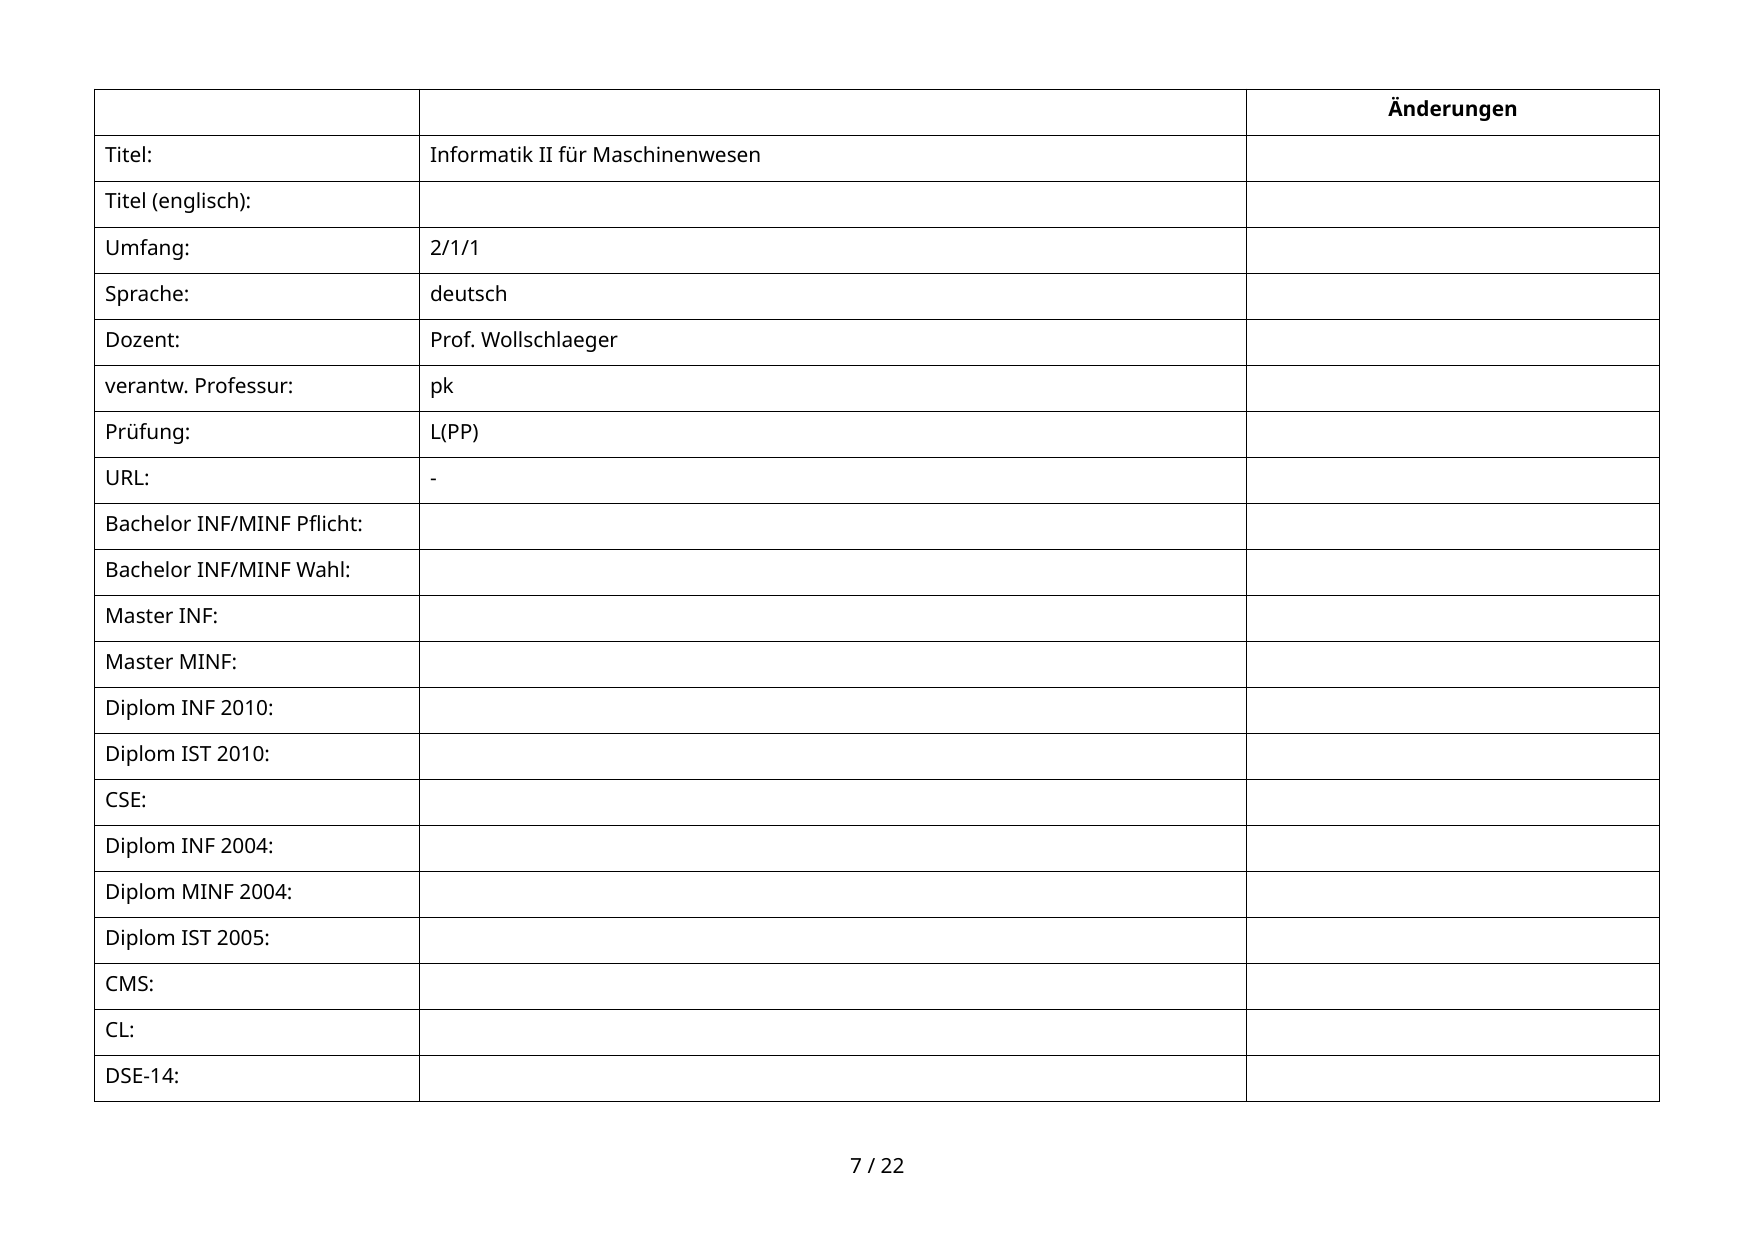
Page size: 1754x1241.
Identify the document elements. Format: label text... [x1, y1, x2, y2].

table_cell [420, 826, 1246, 871]
table_cell [1247, 504, 1659, 549]
table_header [95, 90, 419, 134]
table_cell CSE: [95, 780, 419, 825]
table_cell Bachelor INF/MINF Pflicht: [95, 504, 419, 549]
table_cell URL: [95, 458, 419, 503]
table_cell Titel: [95, 136, 419, 181]
table_header Änderungen [1247, 90, 1659, 134]
table_cell [1247, 320, 1659, 365]
table_cell [1247, 734, 1659, 779]
table_cell [420, 642, 1246, 687]
table_cell [1247, 918, 1659, 963]
table_cell Diplom IST 2010: [95, 734, 419, 779]
table_cell 2/1/1 [420, 228, 1246, 273]
table_cell Informatik II für Maschinenwesen [420, 136, 1246, 181]
table_cell [420, 182, 1246, 227]
table_cell verantw. Professur: [95, 366, 419, 411]
table_cell Dozent: [95, 320, 419, 365]
table_cell Diplom MINF 2004: [95, 872, 419, 917]
table_cell [1247, 596, 1659, 641]
table_cell [1247, 458, 1659, 503]
table_cell - [420, 458, 1246, 503]
table_cell CMS: [95, 964, 419, 1009]
table_cell [1247, 872, 1659, 917]
table_cell [1247, 964, 1659, 1009]
table_cell Prof. Wollschlaeger [420, 320, 1246, 365]
table_cell [1247, 228, 1659, 273]
table_cell [1247, 136, 1659, 181]
table_cell [1247, 366, 1659, 411]
table_cell [1247, 1056, 1659, 1101]
table_cell CL: [95, 1010, 419, 1055]
table_cell pk [420, 366, 1246, 411]
table_cell [420, 734, 1246, 779]
table_cell Prüfung: [95, 412, 419, 457]
table_cell [420, 1056, 1246, 1101]
table_cell Sprache: [95, 274, 419, 319]
table_header [420, 90, 1246, 134]
table_cell [1247, 412, 1659, 457]
table_cell [420, 872, 1246, 917]
table_cell DSE-14: [95, 1056, 419, 1101]
table_cell [1247, 1010, 1659, 1055]
table_cell [420, 688, 1246, 733]
table_cell [420, 780, 1246, 825]
table_cell Diplom INF 2010: [95, 688, 419, 733]
table_cell Umfang: [95, 228, 419, 273]
table_cell Bachelor INF/MINF Wahl: [95, 550, 419, 595]
table_cell [420, 964, 1246, 1009]
table_cell [1247, 274, 1659, 319]
table_cell [1247, 826, 1659, 871]
table_cell [1247, 642, 1659, 687]
table_cell [1247, 550, 1659, 595]
table_cell [1247, 688, 1659, 733]
table_cell Master MINF: [95, 642, 419, 687]
table_cell [420, 550, 1246, 595]
table_cell Diplom INF 2004: [95, 826, 419, 871]
table_cell Titel (englisch): [95, 182, 419, 227]
table_cell L(PP) [420, 412, 1246, 457]
table_cell [1247, 780, 1659, 825]
table_cell [420, 596, 1246, 641]
table_cell [420, 1010, 1246, 1055]
table_cell [1247, 182, 1659, 227]
table_cell Master INF: [95, 596, 419, 641]
table_cell [420, 918, 1246, 963]
table_cell deutsch [420, 274, 1246, 319]
table_cell [420, 504, 1246, 549]
table_cell Diplom IST 2005: [95, 918, 419, 963]
